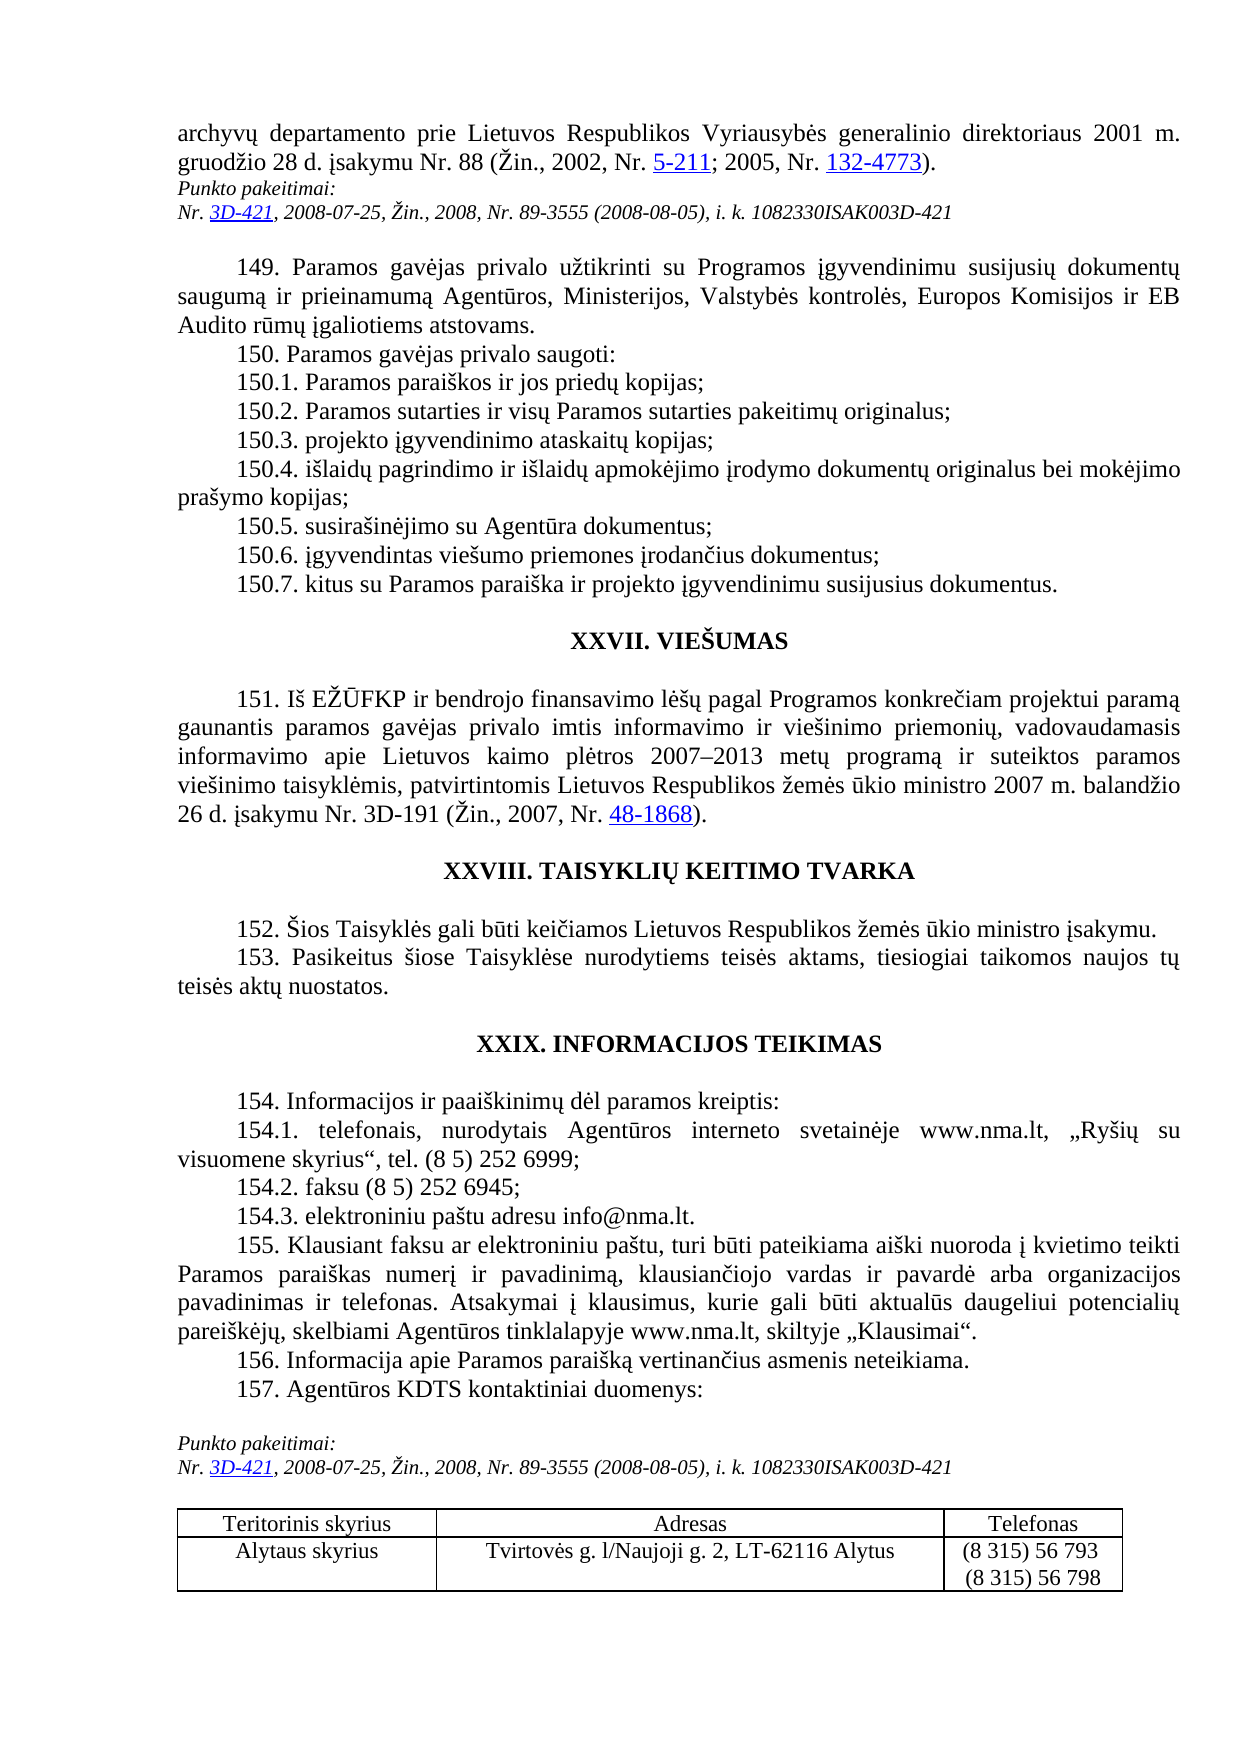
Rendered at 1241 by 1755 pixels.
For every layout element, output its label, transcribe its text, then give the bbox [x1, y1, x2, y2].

text 153. Pasikeitus šiose Taisyklėse nurodytiems teisės aktams, tiesiogiai taikomos naujos tų teisės aktų nuostatos. [177, 942, 1181, 1000]
text 154.3. elektroniniu paštu adresu info@nma.lt. [177, 1201, 1181, 1230]
table_header Telefonas [945, 1510, 1122, 1536]
text 150.4. išlaidų pagrindimo ir išlaidų apmokėjimo įrodymo dokumentų originalus bei mokėjimo prašymo kopijas; [177, 454, 1181, 511]
table_header Teritorinis skyrius [178, 1510, 436, 1536]
text archyvų departamento prie Lietuvos Respublikos Vyriausybės generalinio direktoriaus 2001 m. gruodžio 28 d. įsakymu Nr. 88 (Žin., 2002, Nr. 5-211; 2005, Nr. 132-4773). [177, 118, 1181, 176]
text Nr. 3D-421, 2008-07-25, Žin., 2008, Nr. 89-3555 (2008-08-05), i. k. 1082330ISAK003D-421 [177, 200, 1181, 224]
table_cell Tvirtovės g. l/Naujoji g. 2, LT-62116 Alytus [437, 1538, 943, 1590]
text 152. Šios Taisyklės gali būti keičiamos Lietuvos Respublikos žemės ūkio ministro įsakymu. [177, 914, 1181, 942]
text Punkto pakeitimai: [177, 176, 1181, 200]
text 149. Paramos gavėjas privalo užtikrinti su Programos įgyvendinimu susijusių dokumentų saugumą ir prieinamumą Agentūros, Ministerijos, Valstybės kontrolės, Europos Komisijos ir EB Audito rūmų įgaliotiems atstovams. [177, 252, 1181, 339]
table_header Adresas [437, 1510, 943, 1536]
text 150.6. įgyvendintas viešumo priemones įrodančius dokumentus; [177, 540, 1181, 569]
text 157. Agentūros KDTS kontaktiniai duomenys: [177, 1374, 1181, 1402]
text 150.5. susirašinėjimo su Agentūra dokumentus; [177, 511, 1181, 540]
table_cell (8 315) 56 793 (8 315) 56 798 [945, 1538, 1122, 1590]
table_cell Alytaus skyrius [178, 1538, 436, 1590]
text XXIX. INFORMACIJOS TEIKIMAS [177, 1029, 1181, 1057]
text 151. Iš EŽŪFKP ir bendrojo finansavimo lėšų pagal Programos konkrečiam projektui paramą gaunantis paramos gavėjas privalo imtis informavimo ir viešinimo priemonių, vadovaudamasis informavimo apie Lietuvos kaimo plėtros 2007–2013 metų programą ir suteiktos paramos viešinimo taisyklėmis, patvirtintomis Lietuvos Respublikos žemės ūkio ministro 2007 m. balandžio 26 d. įsakymu Nr. 3D-191 (Žin., 2007, Nr. 48-1868). [177, 684, 1181, 827]
text 154.2. faksu (8 5) 252 6945; [177, 1172, 1181, 1201]
text 150.3. projekto įgyvendinimo ataskaitų kopijas; [177, 425, 1181, 454]
text XXVIII. TAISYKLIŲ KEITIMO TVARKA [177, 856, 1181, 885]
text 150.1. Paramos paraiškos ir jos priedų kopijas; [177, 367, 1181, 396]
text 150.7. kitus su Paramos paraiška ir projekto įgyvendinimu susijusius dokumentus. [177, 569, 1181, 597]
text 154.1. telefonais, nurodytais Agentūros interneto svetainėje www.nma.lt, „Ryšių su visuomene skyrius“, tel. (8 5) 252 6999; [177, 1115, 1181, 1172]
text 155. Klausiant faksu ar elektroniniu paštu, turi būti pateikiama aiški nuoroda į kvietimo teikti Paramos paraiškas numerį ir pavadinimą, klausiančiojo vardas ir pavardė arba organizacijos pavadinimas ir telefonas. Atsakymai į klausimus, kurie gali būti aktualūs daugeliui potencialių pareiškėjų, skelbiami Agentūros tinklalapyje www.nma.lt, skiltyje „Klausimai“. [177, 1230, 1181, 1345]
text 154. Informacijos ir paaiškinimų dėl paramos kreiptis: [177, 1086, 1181, 1115]
text 150.2. Paramos sutarties ir visų Paramos sutarties pakeitimų originalus; [177, 396, 1181, 425]
text XXVII. VIEŠUMAS [177, 626, 1181, 655]
text 150. Paramos gavėjas privalo saugoti: [177, 339, 1181, 367]
text 156. Informacija apie Paramos paraišką vertinančius asmenis neteikiama. [177, 1345, 1181, 1374]
text Punkto pakeitimai: [177, 1431, 1181, 1455]
text Nr. 3D-421, 2008-07-25, Žin., 2008, Nr. 89-3555 (2008-08-05), i. k. 1082330ISAK003D-421 [177, 1455, 1181, 1479]
